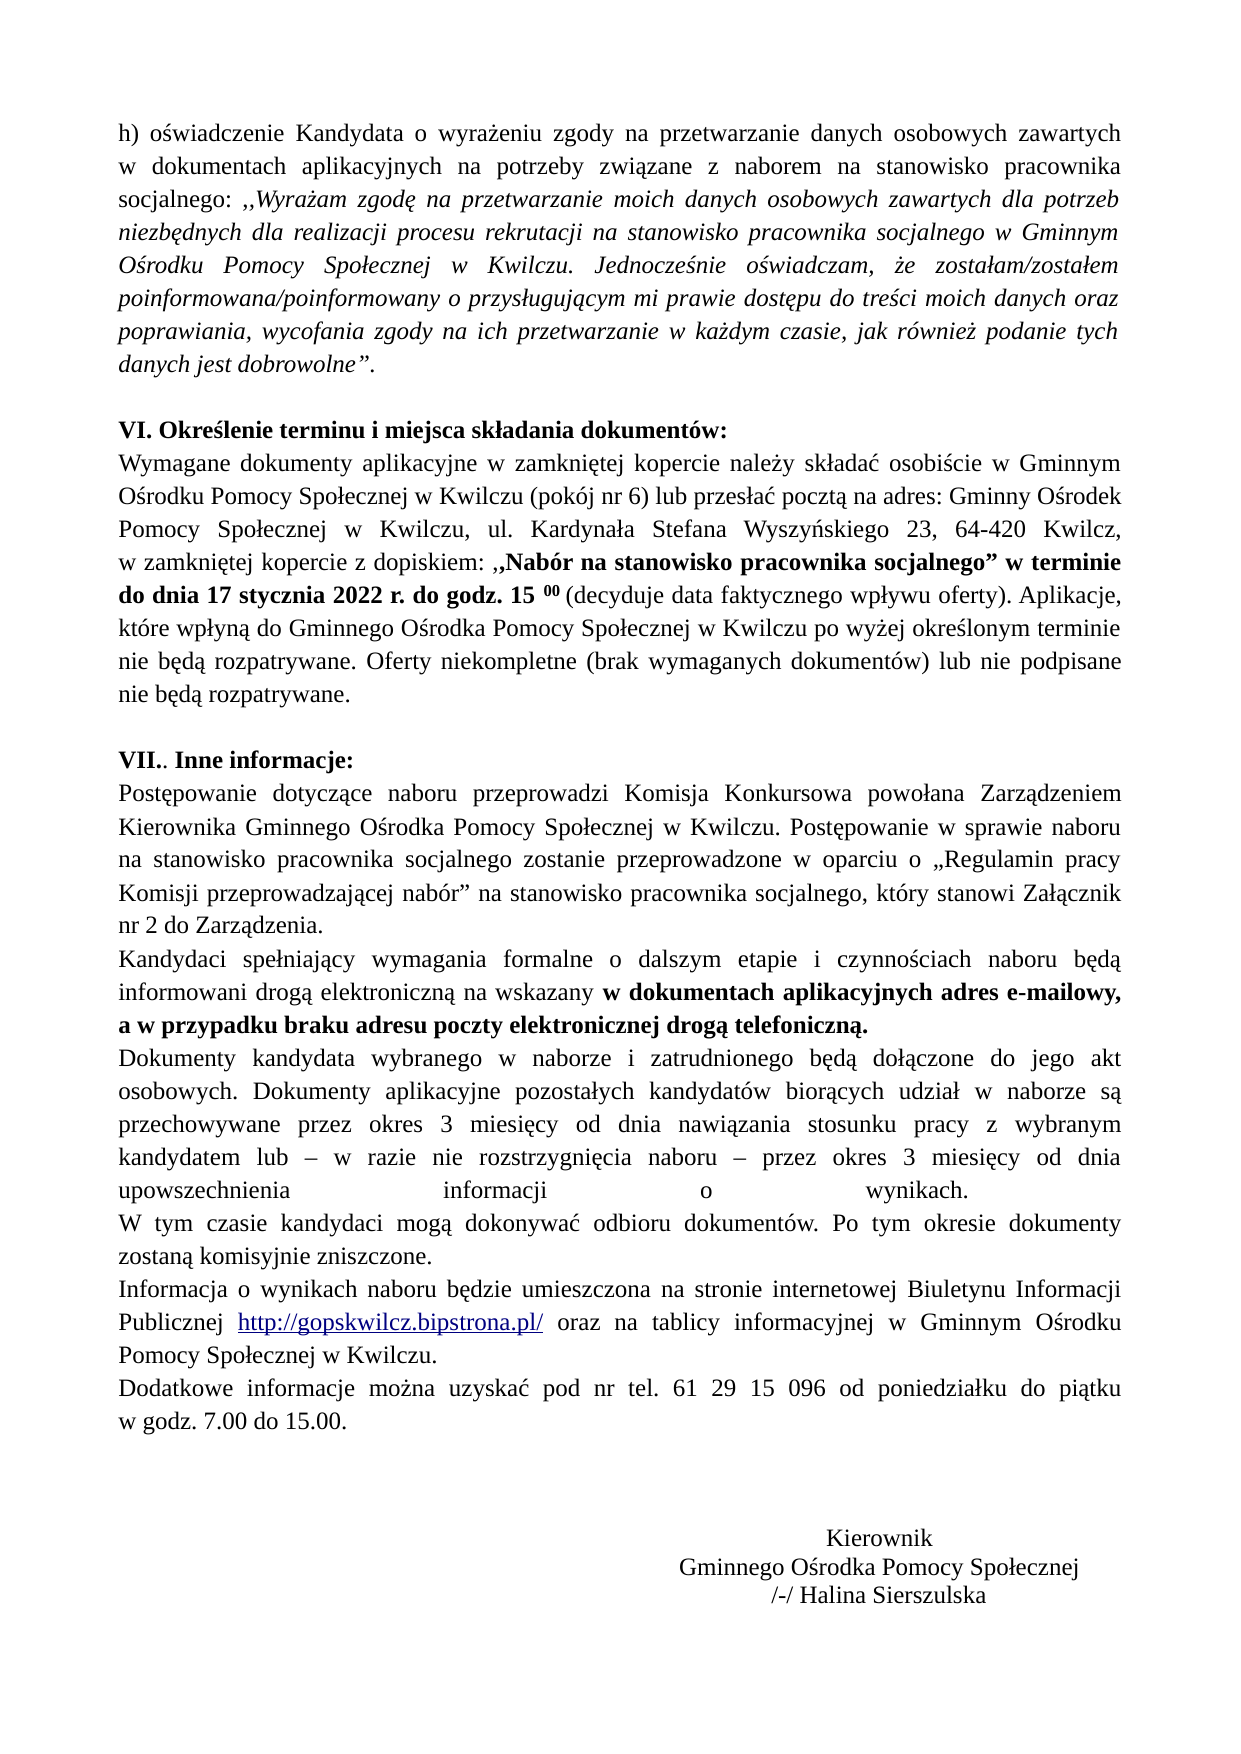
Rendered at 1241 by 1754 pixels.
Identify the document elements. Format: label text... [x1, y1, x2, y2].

list Kierownik [193, 1523, 1122, 1552]
text h) oświadczenie Kandydata o wyrażeniu zgody na przetwarzanie danych osobowych zawartych w dokumentach aplikacyjnych na potrzeby związane z naborem na stanowisko pracownika socjalnego: ,,Wyrażam zgodę na przetwarzanie moich danych osobowych zawartych dla potrzeb niezbędnych dla realizacji procesu rekrutacji na stanowisko pracownika socjalnego w Gminnym Ośrodku Pomocy Społecznej w Kwilczu. Jednocześnie oświadczam, że zostałam/zostałem poinformowana/poinformowany o przysługującym mi prawie dostępu do treści moich danych oraz poprawiania, wycofania zgody na ich przetwarzanie w każdym czasie, jak również podanie tych danych jest dobrowolne”. [118, 118, 1122, 378]
list VI. Określenie terminu i miejsca składania dokumentów: [118, 415, 1122, 444]
list Gminnego Ośrodka Pomocy Społecznej [193, 1552, 1122, 1580]
list Postępowanie dotyczące naboru przeprowadzi Komisja Konkursowa powołana Zarządzeniem Kierownika Gminnego Ośrodka Pomocy Społecznej w Kwilczu. Postępowanie w sprawie naboru na stanowisko pracownika socjalnego zostanie przeprowadzone w oparciu o „Regulamin pracy Komisji przeprowadzającej nabór” na stanowisko pracownika socjalnego, który stanowi Załącznik nr 2 do Zarządzenia. [118, 778, 1122, 939]
list /-/ Halina Sierszulska [118, 1580, 1122, 1609]
list Dokumenty kandydata wybranego w naborze i zatrudnionego będą dołączone do jego akt osobowych. Dokumenty aplikacyjne pozostałych kandydatów biorących udział w naborze są przechowywane przez okres 3 miesięcy od dnia nawiązania stosunku pracy z wybranym kandydatem lub – w razie nie rozstrzygnięcia naboru – przez okres 3 miesięcy od dnia upowszechnienia informacji o wynikach. W tym czasie kandydaci mogą dokonywać odbioru dokumentów. Po tym okresie dokumenty zostaną komisyjnie zniszczone. [118, 1043, 1122, 1269]
list Wymagane dokumenty aplikacyjne w zamkniętej kopercie należy składać osobiście w Gminnym Ośrodku Pomocy Społecznej w Kwilczu (pokój nr 6) lub przesłać pocztą na adres: Gminny Ośrodek Pomocy Społecznej w Kwilczu, ul. Kardynała Stefana Wyszyńskiego 23, 64-420 Kwilcz, w zamkniętej kopercie z dopiskiem: ,,Nabór na stanowisko pracownika socjalnego” w terminie do dnia 17 stycznia 2022 r. do godz. 15 00 (decyduje data faktycznego wpływu oferty). Aplikacje, które wpłyną do Gminnego Ośrodka Pomocy Społecznej w Kwilczu po wyżej określonym terminie nie będą rozpatrywane. Oferty niekompletne (brak wymaganych dokumentów) lub nie podpisane nie będą rozpatrywane. [118, 448, 1122, 708]
list VII.. Inne informacje: [118, 746, 1122, 774]
list Dodatkowe informacje można uzyskać pod nr tel. 61 29 15 096 od poniedziałku do piątku w godz. 7.00 do 15.00. [118, 1373, 1122, 1435]
list Kandydaci spełniający wymagania formalne o dalszym etapie i czynnościach naboru będą informowani drogą elektroniczną na wskazany w dokumentach aplikacyjnych adres e-mailowy, a w przypadku braku adresu poczty elektronicznej drogą telefoniczną. [118, 944, 1122, 1038]
list Informacja o wynikach naboru będzie umieszczona na stronie internetowej Biuletynu Informacji Publicznej http://gopskwilcz.bipstrona.pl/ oraz na tablicy informacyjnej w Gminnym Ośrodku Pomocy Społecznej w Kwilczu. [118, 1274, 1122, 1369]
